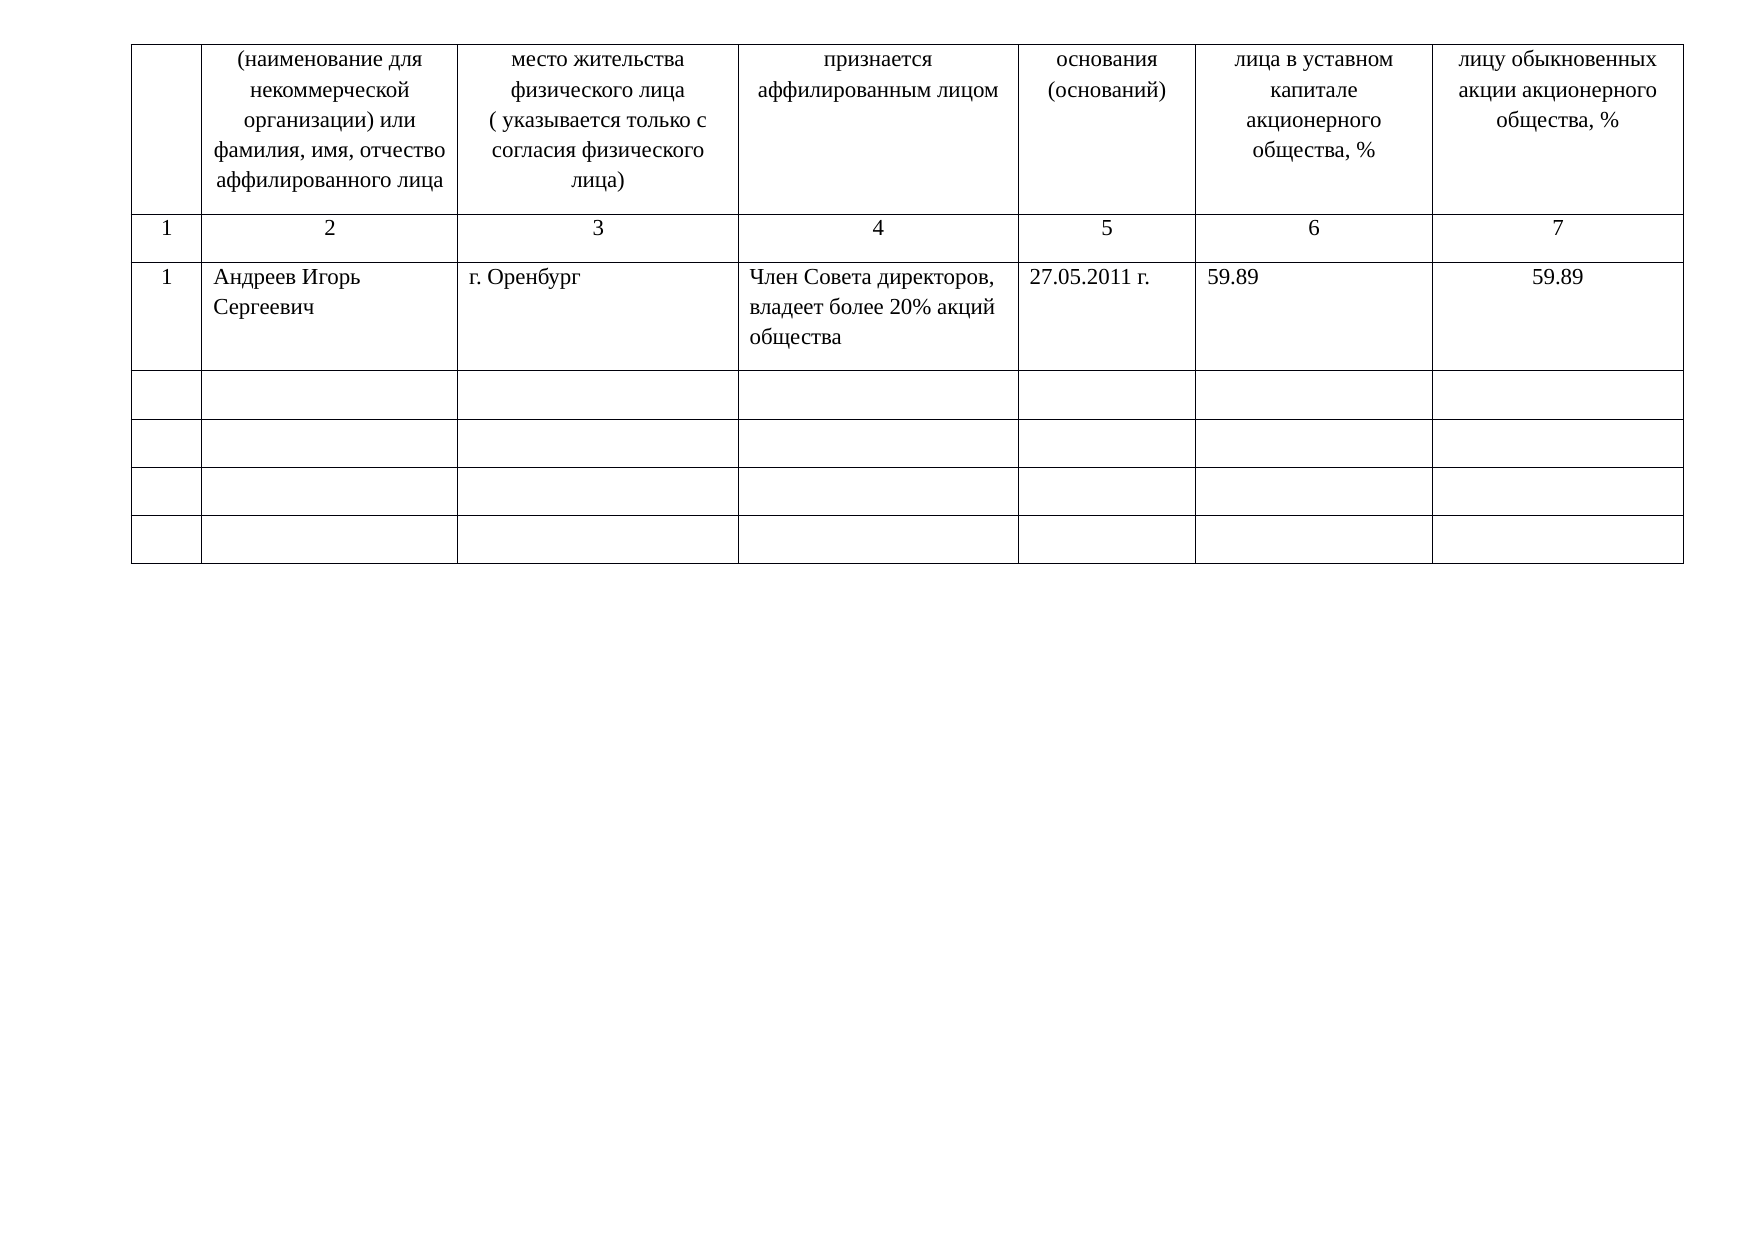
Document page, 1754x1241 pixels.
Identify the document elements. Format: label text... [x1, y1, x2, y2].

table_cell [202, 468, 457, 515]
table_cell [1019, 468, 1195, 515]
table_cell [202, 420, 457, 467]
table_header [132, 45, 201, 213]
table_cell [1196, 371, 1432, 418]
table_cell 3 [458, 215, 738, 262]
table_cell 59,89 [1433, 263, 1683, 370]
table_cell [132, 468, 201, 515]
table_header признается аффилированным лицом [739, 45, 1018, 213]
table_cell Андреев Игорь Сергеевич [202, 263, 457, 370]
table_cell [202, 371, 457, 418]
table_header место жительства физического лица ( указывается только с согласия физического лица) [458, 45, 738, 213]
table_cell [1196, 468, 1432, 515]
table_header основания (оснований) [1019, 45, 1195, 213]
table_cell [739, 468, 1018, 515]
table_cell [1433, 420, 1683, 467]
table_cell 27.05.2011 г. [1019, 263, 1195, 370]
table_cell [1019, 371, 1195, 418]
table_cell [1019, 516, 1195, 563]
table_header (наименование для некоммерческой организации) или фамилия, имя, отчество аффилированного лица [202, 45, 457, 213]
table_header лица в уставном капитале акционерного общества, % [1196, 45, 1432, 213]
table_cell 6 [1196, 215, 1432, 262]
table_cell [1196, 420, 1432, 467]
table_cell 5 [1019, 215, 1195, 262]
table_cell 1 [132, 215, 201, 262]
table_cell [1433, 516, 1683, 563]
table_cell Член Совета директоров, владеет более 20% акций общества [739, 263, 1018, 370]
table_cell [458, 371, 738, 418]
table_cell 1 [132, 263, 201, 370]
table_cell [1196, 516, 1432, 563]
table_cell [739, 516, 1018, 563]
table_cell [1433, 468, 1683, 515]
table_cell [132, 420, 201, 467]
table_header лицу обыкновенных акции акционерного общества, % [1433, 45, 1683, 213]
table_cell [1433, 371, 1683, 418]
table_cell [458, 516, 738, 563]
table_cell г. Оренбург [458, 263, 738, 370]
table_cell [132, 371, 201, 418]
table_cell [739, 420, 1018, 467]
table_cell 59,89 [1196, 263, 1432, 370]
table_cell [202, 516, 457, 563]
table_cell [458, 420, 738, 467]
table_cell [739, 371, 1018, 418]
table_cell [1019, 420, 1195, 467]
table_cell 4 [739, 215, 1018, 262]
table_cell 7 [1433, 215, 1683, 262]
table_cell [132, 516, 201, 563]
table_cell [458, 468, 738, 515]
table_cell 2 [202, 215, 457, 262]
